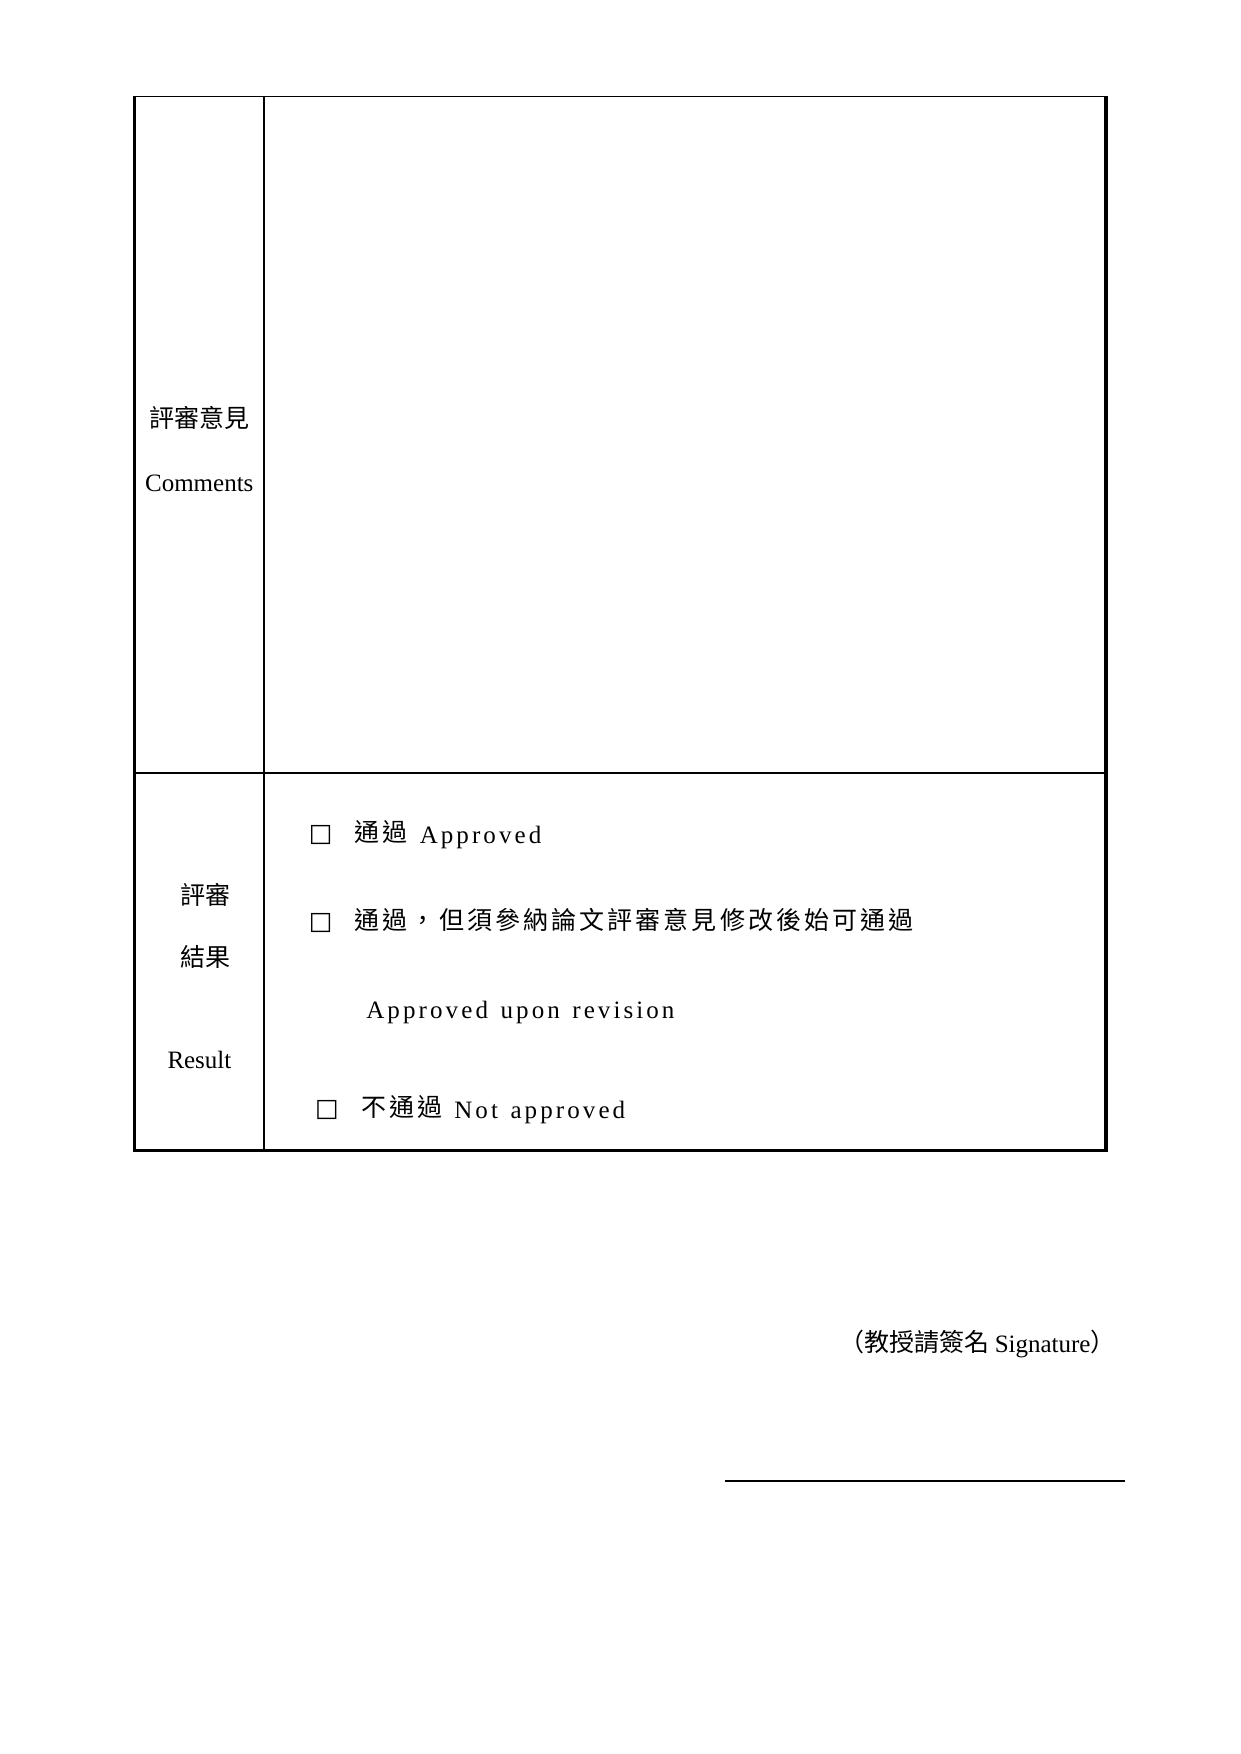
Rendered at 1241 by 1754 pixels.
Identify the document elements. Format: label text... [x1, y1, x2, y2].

table_cell [265, 97, 1104, 772]
table_cell □ 通過 Approved □ 通過，但須參納論文評審意見修改後始可通過 Approved upon revision □ 不通過 Not approved [265, 774, 1104, 1149]
table_cell 評審意見Comments [136, 97, 263, 772]
table_cell 評審結果 Result [136, 774, 263, 1149]
text （教授請簽名 Signature） [669, 1296, 1115, 1358]
